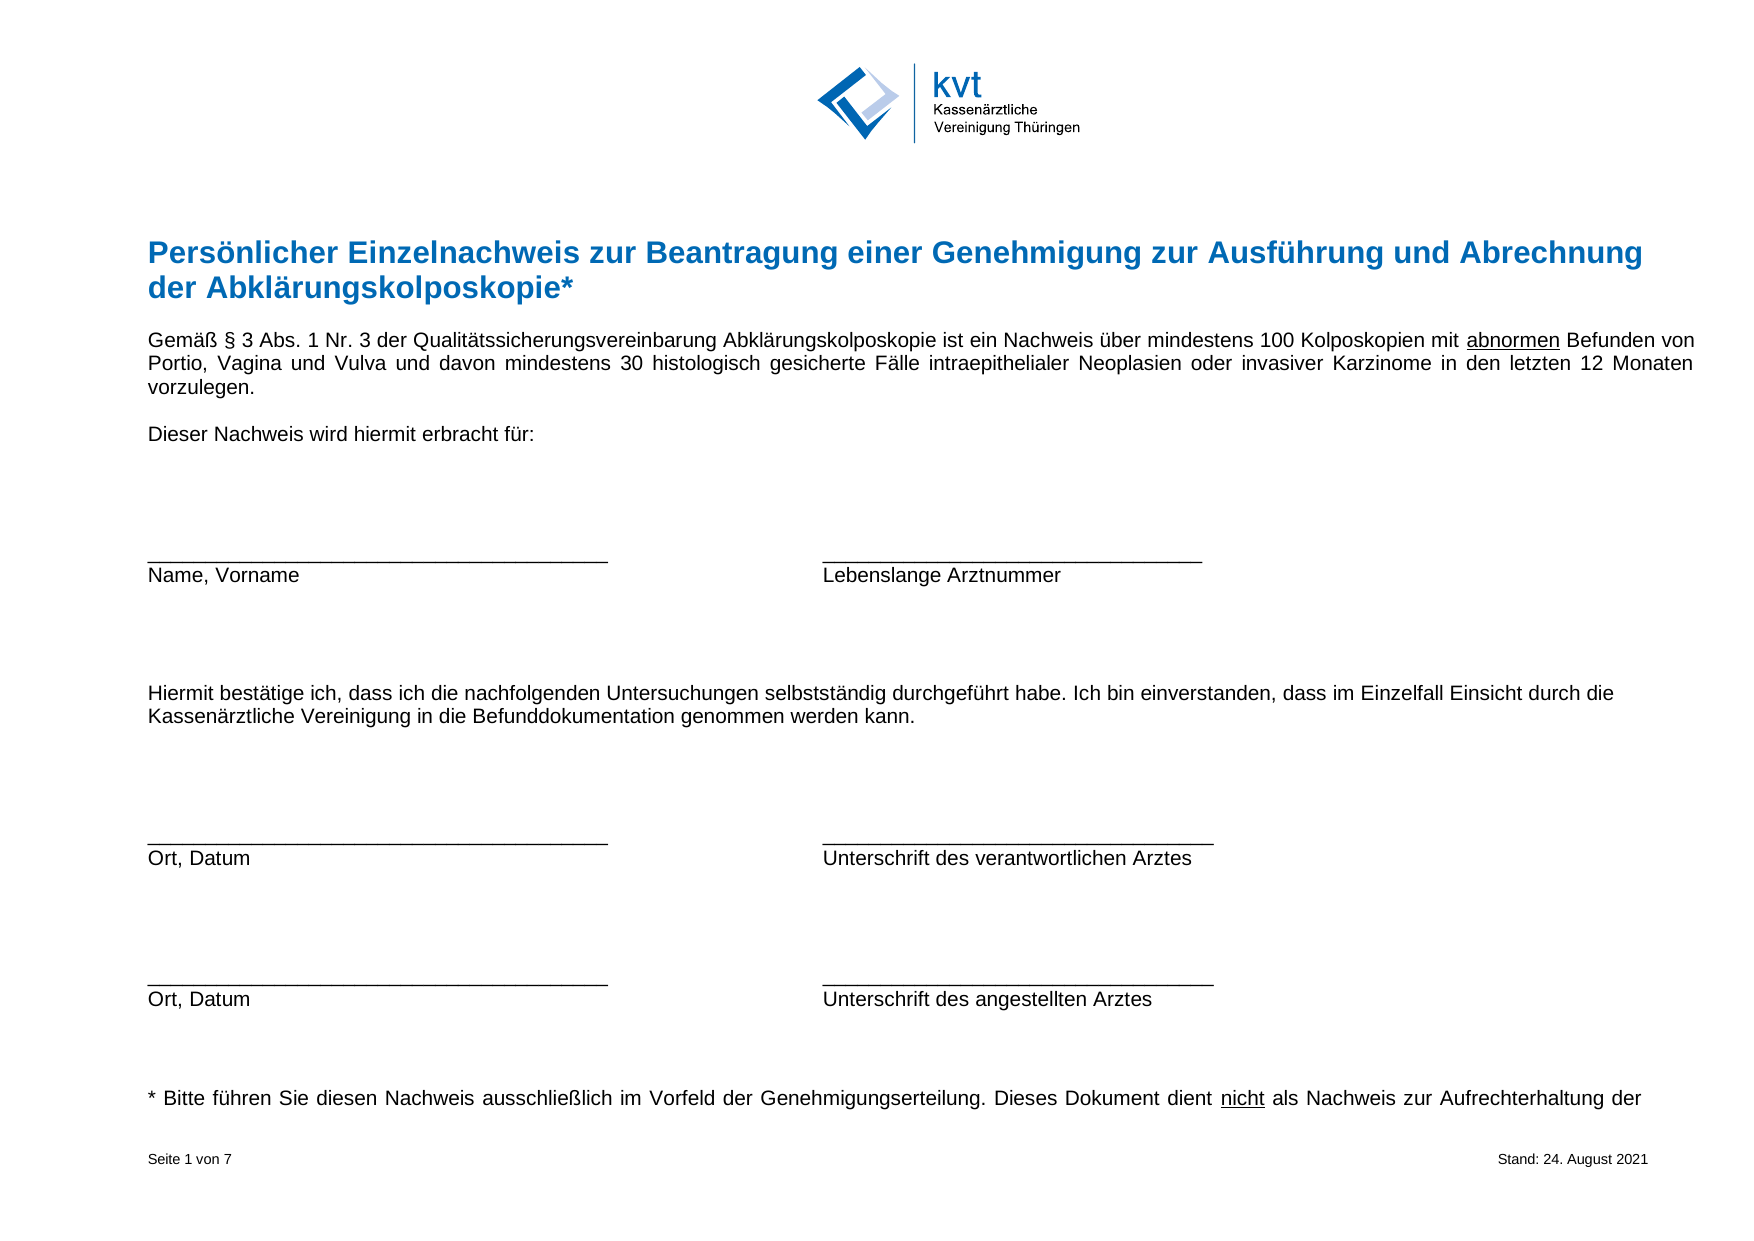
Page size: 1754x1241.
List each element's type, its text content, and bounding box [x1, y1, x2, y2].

text Gemäß § 3 Abs. 1 Nr. 3 der Qualitätssicherungsvereinbarung Abklärungskolposkopie ist ein Nachweis über mindestens 100 Kolposkopien mit abnormen Befunden von Portio, Vagina und Vulva und davon mindestens 30 histologisch gesicherte Fälle intraepithelialer Neoplasien oder invasiver Karzinome in den letzten 12 Monaten vorzu­legen. [148, 328, 1695, 399]
text Hiermit bestätige ich, dass ich die nachfolgenden Untersuchungen selbstständig durchgeführt habe. Ich bin einverstanden, dass im Einzelfall Einsicht durch die Kassen­ärztliche Vereinigung in die Befunddokumentation genommen werden kann. [148, 681, 1695, 728]
text Name, Vorname Lebenslange Arztnummer [148, 564, 1695, 587]
text Ort, Datum Unterschrift des verantwortlichen Arztes [148, 846, 1695, 870]
text Persönlicher Einzelnachweis zur Beantragung einer Genehmigung zur Ausführung und Abrechnung der Abklärungskolposkopie* [148, 235, 1695, 305]
text Ort, Datum Unterschrift des angestellten Arztes [148, 987, 1695, 1011]
text * Bitte führen Sie diesen Nachweis ausschließlich im Vorfeld der Genehmigungserteilung. Dieses Dokument dient nicht als Nachweis zur Aufrechterhaltung der [148, 1086, 1642, 1110]
text ________________________________________ __________________________________ [148, 964, 1695, 987]
text ________________________________________ _________________________________ [148, 540, 1695, 564]
text Dieser Nachweis wird hiermit erbracht für: [148, 422, 1695, 446]
text ________________________________________ __________________________________ [148, 823, 1695, 846]
